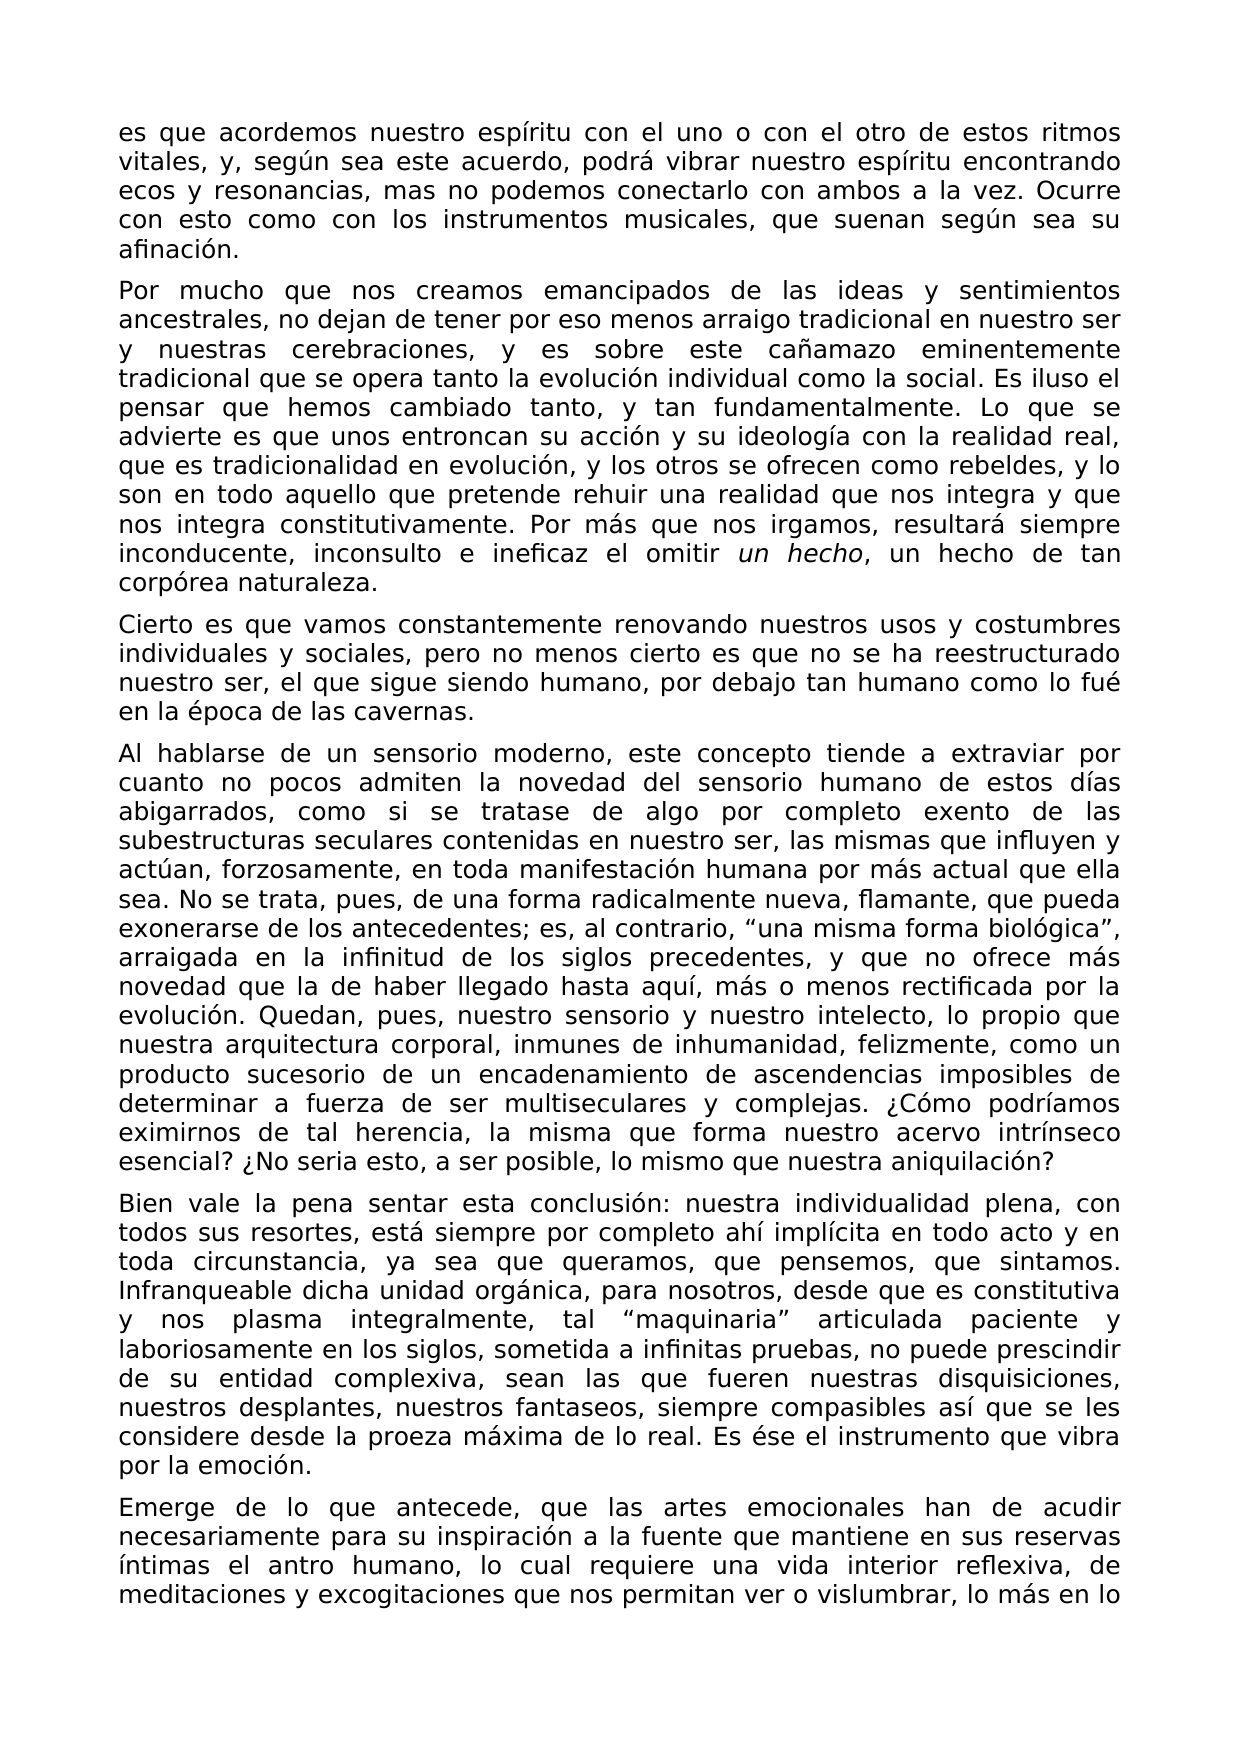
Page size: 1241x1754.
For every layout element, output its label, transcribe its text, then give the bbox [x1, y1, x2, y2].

text Bien vale la pena sentar esta conclusión: nuestra individualidad plena, con todos sus resortes, está siempre por completo ahí implícita en todo acto y en toda circunstancia, ya sea que queramos, que pensemos, que sintamos. Infranqueable dicha unidad orgánica, para nosotros, desde que es constitutiva y nos plasma integralmente, tal “maquinaria” articulada paciente y laboriosamente en los siglos, sometida a infinitas pruebas, no puede prescindir de su entidad complexiva, sean las que fueren nuestras disquisiciones, nuestros desplantes, nuestros fantaseos, siempre compasibles así que se les considere desde la proeza máxima de lo real. Es ése el instrumento que vibra por la emoción. [118, 1189, 1122, 1481]
text Al hablarse de un sensorio moderno, este concepto tiende a extraviar por cuanto no pocos admiten la novedad del sensorio humano de estos días abigarrados, como si se tratase de algo por completo exento de las subestructuras seculares contenidas en nuestro ser, las mismas que influyen y actúan, forzosamente, en toda manifestación humana por más actual que ella sea. No se trata, pues, de una forma radicalmente nueva, flamante, que pueda exonerarse de los antecedentes; es, al contrario, “una misma forma biológica”, arraigada en la infinitud de los siglos precedentes, y que no ofrece más novedad que la de haber llegado hasta aquí, más o menos rectificada por la evolución. Quedan, pues, nuestro sensorio y nuestro intelecto, lo propio que nuestra arquitectura corporal, inmunes de inhumanidad, felizmente, como un producto sucesorio de un encadenamiento de ascendencias imposibles de determinar a fuerza de ser multiseculares y complejas. ¿Cómo podríamos eximirnos de tal herencia, la misma que forma nuestro acervo intrínseco esencial? ¿No seria esto, a ser posible, lo mismo que nuestra aniquilación? [118, 739, 1122, 1176]
text Emerge de lo que antecede, que las artes emocionales han de acudir necesariamente para su inspiración a la fuente que mantiene en sus reservas íntimas el antro humano, lo cual requiere una vida interior reflexiva, de meditaciones y excogitaciones que nos permitan ver o vislumbrar, lo más en lo [118, 1493, 1122, 1610]
text es que acordemos nuestro espíritu con el uno o con el otro de estos ritmos vitales, y, según sea este acuerdo, podrá vibrar nuestro espíritu encontrando ecos y resonancias, mas no podemos conectarlo con ambos a la vez. Ocurre con esto como con los instrumentos musicales, que suenan según sea su afinación. [118, 118, 1122, 264]
text Por mucho que nos creamos emancipados de las ideas y sentimientos ancestrales, no dejan de tener por eso menos arraigo tradicional en nuestro ser y nuestras cerebraciones, y es sobre este cañamazo eminentemente tradicional que se opera tanto la evolución individual como la social. Es iluso el pensar que hemos cambiado tanto, y tan fundamentalmente. Lo que se advierte es que unos entroncan su acción y su ideología con la realidad real, que es tradicionalidad en evolución, y los otros se ofrecen como rebeldes, y lo son en todo aquello que pretende rehuir una realidad que nos integra y que nos integra constitutivamente. Por más que nos irgamos, resultará siempre inconducente, inconsulto e ineficaz el omitir un hecho, un hecho de tan corpórea naturaleza. [118, 276, 1122, 597]
text Cierto es que vamos constantemente renovando nuestros usos y costumbres individuales y sociales, pero no menos cierto es que no se ha reestructurado nuestro ser, el que sigue siendo humano, por debajo tan humano como lo fué en la época de las cavernas. [118, 610, 1122, 726]
